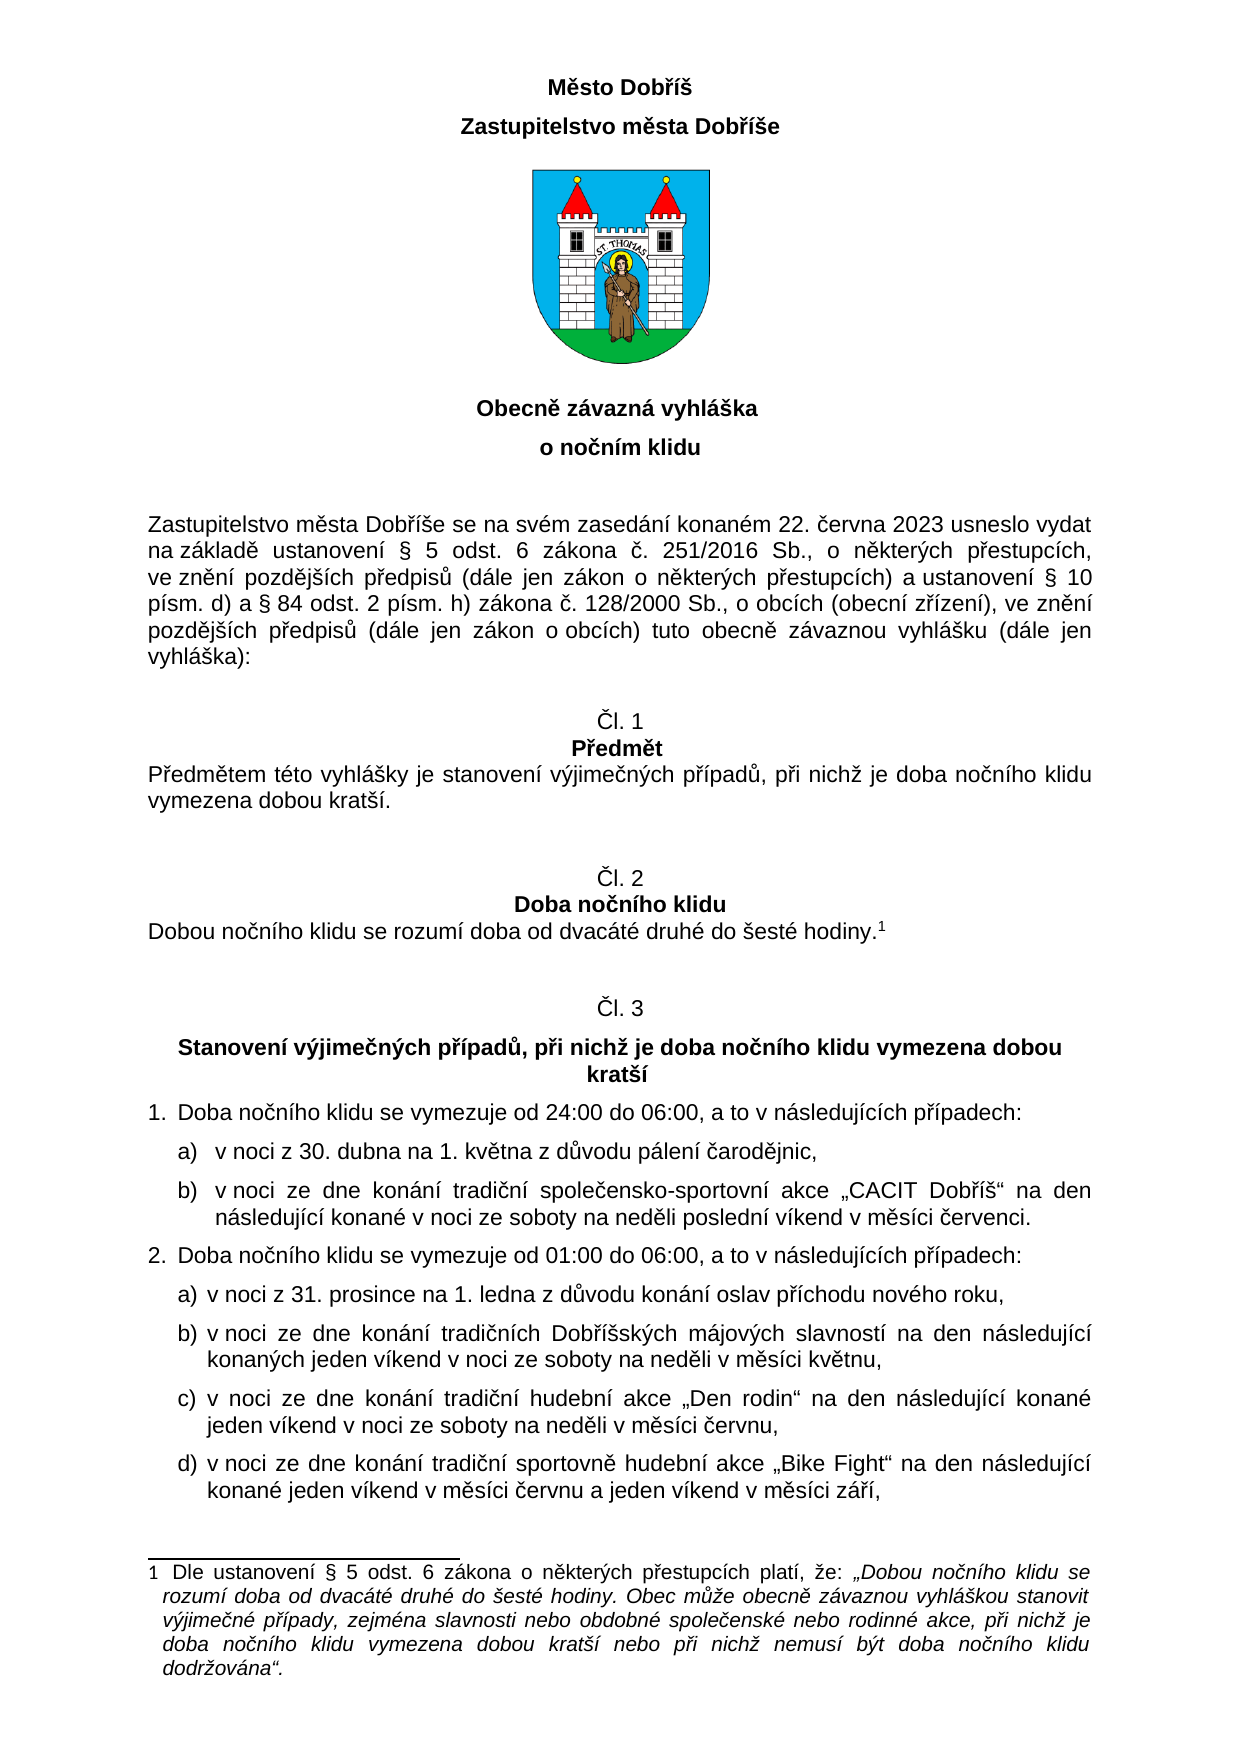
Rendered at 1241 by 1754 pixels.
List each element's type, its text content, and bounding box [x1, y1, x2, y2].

text Doba nočního klidu [148, 891, 1092, 918]
text Čl. 2 [148, 865, 1092, 891]
list v noci ze dne konání tradičních Dobříšských májových slavností na den následující konaných jeden víkend v noci ze soboty na neděli v měsíci květnu, [177, 1320, 1092, 1373]
list Doba nočního klidu se vymezuje od 24:00 do 06:00, a to v následujících případech: [148, 1099, 1092, 1126]
text Dle ustanovení § 5 odst. 6 zákona o některých přestupcích platí, že: „Dobou nočního klidu se rozumí doba od dvacáté druhé do šesté hodiny. Obec může obecně závaznou vyhláškou stanovit výjimečné případy, zejména slavnosti nebo obdobné společenské nebo rodinné akce, při nichž je doba nočního klidu vymezena dobou kratší nebo při nichž nemusí být doba nočního klidu dodržována“. [148, 1559, 1092, 1680]
list v noci ze dne konání tradiční sportovně hudební akce „Bike Fight“ na den následující konané jeden víkend v měsíci červnu a jeden víkend v měsíci září, [177, 1450, 1092, 1503]
text Zastupitelstvo města Dobříše se na svém zasedání konaném 22. června 2023 usneslo vydat na základě ustanovení § 5 odst. 6 zákona č. 251/2016 Sb., o některých přestupcích, ve znění pozdějších předpisů (dále jen zákon o některých přestupcích) a ustanovení § 10 písm. d) a § 84 odst. 2 písm. h) zákona č. 128/2000 Sb., o obcích (obecní zřízení), ve znění pozdějších předpisů (dále jen zákon o obcích) tuto obecně závaznou vyhlášku (dále jen vyhláška): [148, 511, 1092, 669]
text Obecně závazná vyhláška [148, 395, 1092, 421]
text o nočním klidu [148, 434, 1092, 460]
list v noci z 31. prosince na 1. ledna z důvodu konání oslav příchodu nového roku, [177, 1281, 1092, 1307]
text Dobou nočního klidu se rozumí doba od dvacáté druhé do šesté hodiny. [148, 918, 1092, 944]
list v noci ze dne konání tradiční společensko-sportovní akce „CACIT Dobříš“ na den následující konané v noci ze soboty na neděli poslední víkend v měsíci červenci. [177, 1177, 1092, 1230]
text Předmětem této vyhlášky je stanovení výjimečných případů, při nichž je doba nočního klidu vymezena dobou kratší. [148, 761, 1092, 813]
text Čl. 3 [148, 995, 1092, 1022]
text Čl. 1 [148, 708, 1092, 734]
text Zastupitelstvo města Dobříše [148, 113, 1092, 139]
list v noci z 30. dubna na 1. května z důvodu pálení čarodějnic, [177, 1138, 1092, 1164]
text Stanovení výjimečných případů, při nichž je doba nočního klidu vymezena dobou kratší [148, 1034, 1092, 1087]
text Město Dobříš [148, 74, 1092, 100]
list v noci ze dne konání tradiční hudební akce „Den rodin“ na den následující konané jeden víkend v noci ze soboty na neděli v měsíci červnu, [177, 1385, 1092, 1438]
list Doba nočního klidu se vymezuje od 01:00 do 06:00, a to v následujících případech: [148, 1242, 1092, 1269]
text Předmět [148, 734, 1092, 761]
